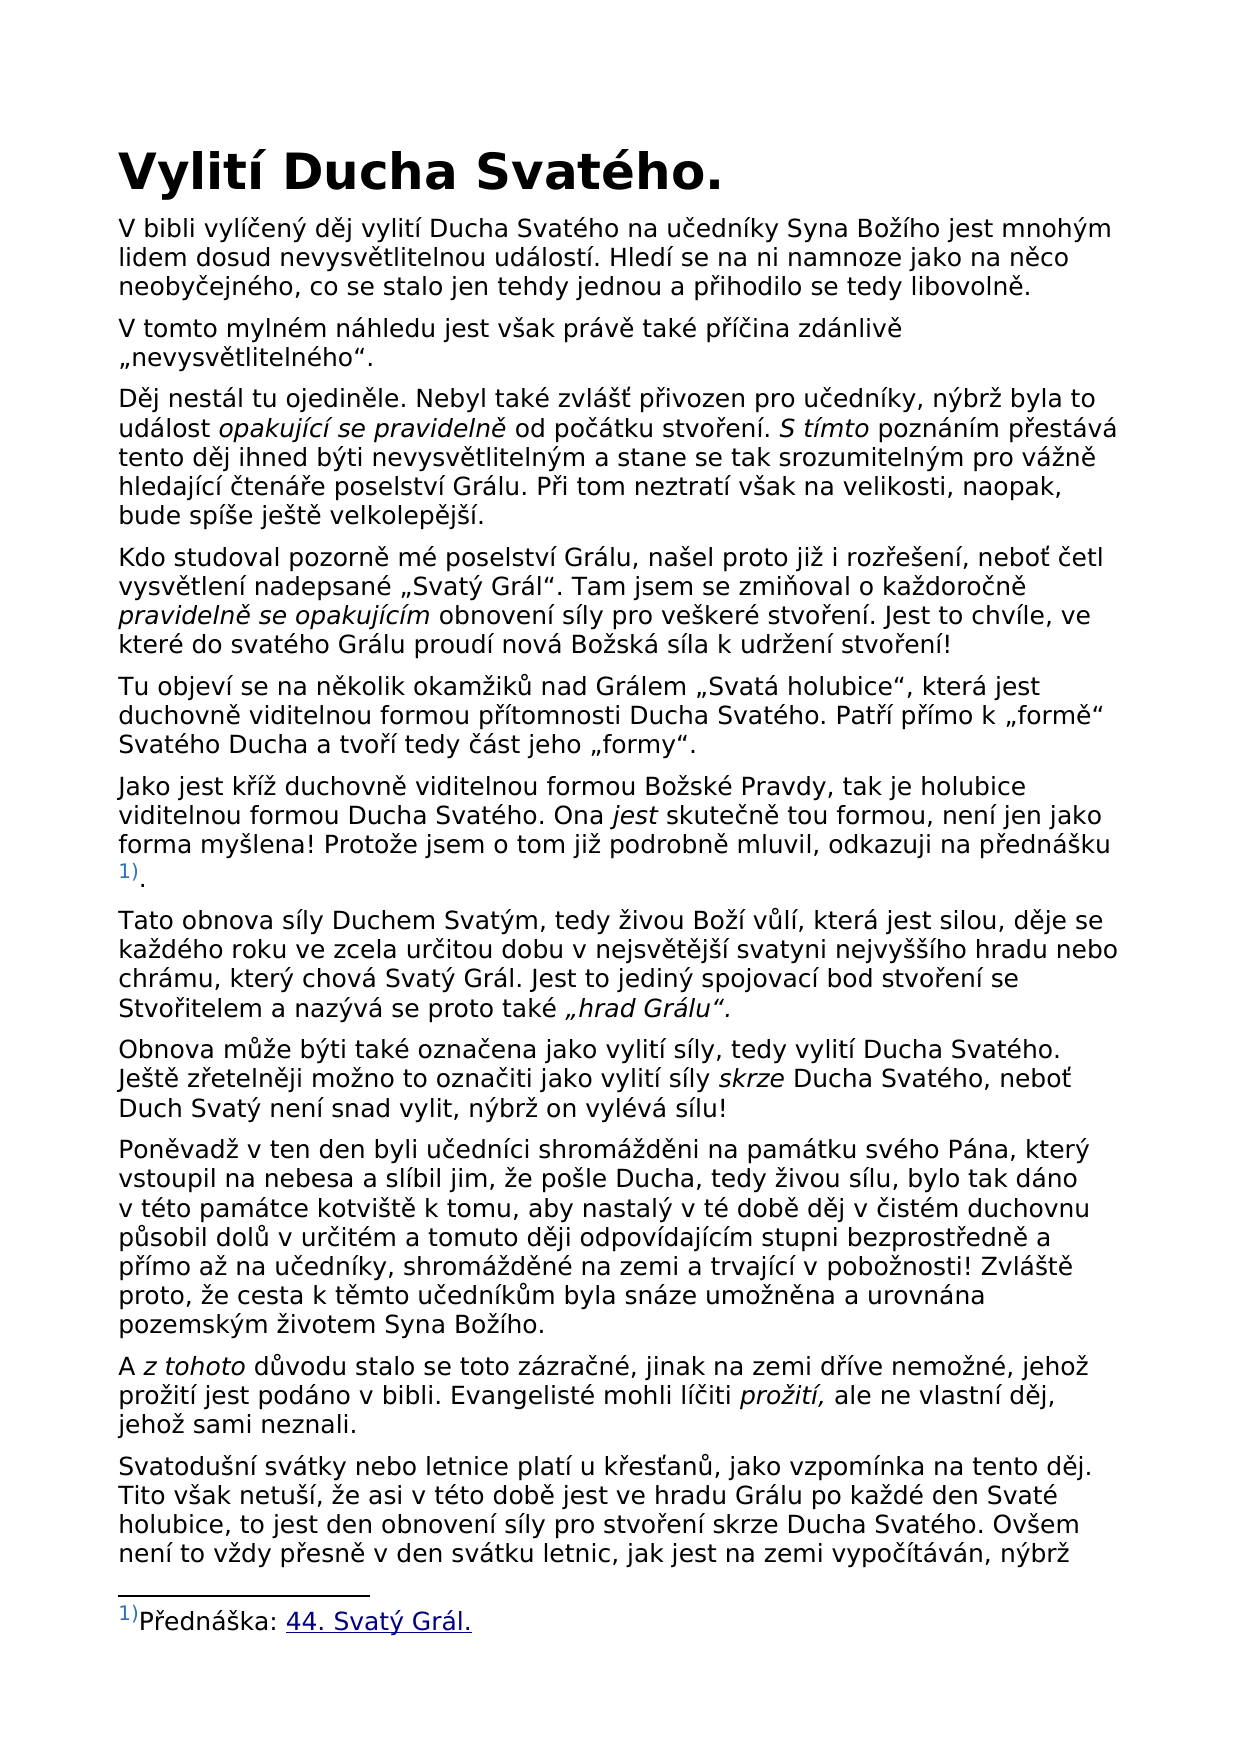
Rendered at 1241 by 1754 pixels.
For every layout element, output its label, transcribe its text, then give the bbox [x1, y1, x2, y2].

text Tu objeví se na několik okamžiků nad Grálem „Svatá holubice“, která jest duchovně viditelnou formou přítomnosti Ducha Svatého. Patří přímo k „formě“ Svatého Ducha a tvoří tedy část jeho „formy“. [118, 672, 1122, 760]
text V bibli vylíčený děj vylití Ducha Svatého na učedníky Syna Božího jest mnohým lidem dosud nevysvětlitelnou událostí. Hledí se na ni namnoze jako na něco neobyčejného, co se stalo jen tehdy jednou a přihodilo se tedy libovolně. [118, 214, 1122, 301]
text Jako jest kříž duchovně viditelnou formou Božské Pravdy, tak je holubice viditelnou formou Ducha Svatého. Ona jest skutečně tou formou, není jen jako forma myšlena! Protože jsem o tom již podrobně mluvil, odkazuji na přednášku . [118, 772, 1122, 894]
text Tato obnova síly Duchem Svatým, tedy živou Boží vůlí, která jest silou, děje se každého roku ve zcela určitou dobu v nejsvětější svatyni nejvyššího hradu nebo chrámu, který chová Svatý Grál. Jest to jediný spojovací bod stvoření se Stvořitelem a nazývá se proto také „hrad Grálu“. [118, 906, 1122, 1023]
text V tomto mylném náhledu jest však právě také příčina zdánlivě „nevysvětlitelného“. [118, 314, 1122, 372]
text Přednáška: 44. Svatý Grál. [118, 1602, 1122, 1636]
text Svatodušní svátky nebo letnice platí u křesťanů, jako vzpomínka na tento děj. Tito však netuší, že asi v této době jest ve hradu Grálu po každé den Svaté holubice, to jest den obnovení síly pro stvoření skrze Ducha Svatého. Ovšem není to vždy přesně v den svátku letnic, jak jest na zemi vypočítáván, nýbrž [118, 1452, 1122, 1569]
text Děj nestál tu ojediněle. Nebyl také zvlášť přivozen pro učedníky, nýbrž byla to událost opakující se pravidelně od počátku stvoření. S tímto poznáním přestává tento děj ihned býti nevysvětlitelným a stane se tak srozumitelným pro vážně hledající čtenáře poselství Grálu. Při tom neztratí však na velikosti, naopak, bude spíše ještě velkolepější. [118, 385, 1122, 531]
text A z tohoto důvodu stalo se toto zázračné, jinak na zemi dříve nemožné, jehož prožití jest podáno v bibli. Evangelisté mohli líčiti prožití, ale ne vlastní děj, jehož sami neznali. [118, 1352, 1122, 1439]
subtitle Vylití Ducha Svatého. [118, 143, 1122, 201]
text Obnova může býti také označena jako vylití síly, tedy vylití Ducha Svatého. Ještě zřetelněji možno to označiti jako vylití síly skrze Ducha Svatého, neboť Duch Svatý není snad vylit, nýbrž on vylévá sílu! [118, 1035, 1122, 1123]
text Kdo studoval pozorně mé poselství Grálu, našel proto již i rozřešení, neboť četl vysvětlení nadepsané „Svatý Grál“. Tam jsem se zmiňoval o každoročně pravidelně se opakujícím obnovení síly pro veškeré stvoření. Jest to chvíle, ve které do svatého Grálu proudí nová Božská síla k udržení stvoření! [118, 543, 1122, 660]
text Poněvadž v ten den byli učedníci shromážděni na památku svého Pána, který vstoupil na nebesa a slíbil jim, že pošle Ducha, tedy živou sílu, bylo tak dáno v této památce kotviště k tomu, aby nastalý v té době děj v čistém duchovnu působil dolů v určitém a tomuto ději odpovídajícím stupni bezprostředně a přímo až na učedníky, shromážděné na zemi a trvající v pobožnosti! Zvláště proto, že cesta k těmto učedníkům byla snáze umožněna a urovnána pozemským životem Syna Božího. [118, 1135, 1122, 1339]
